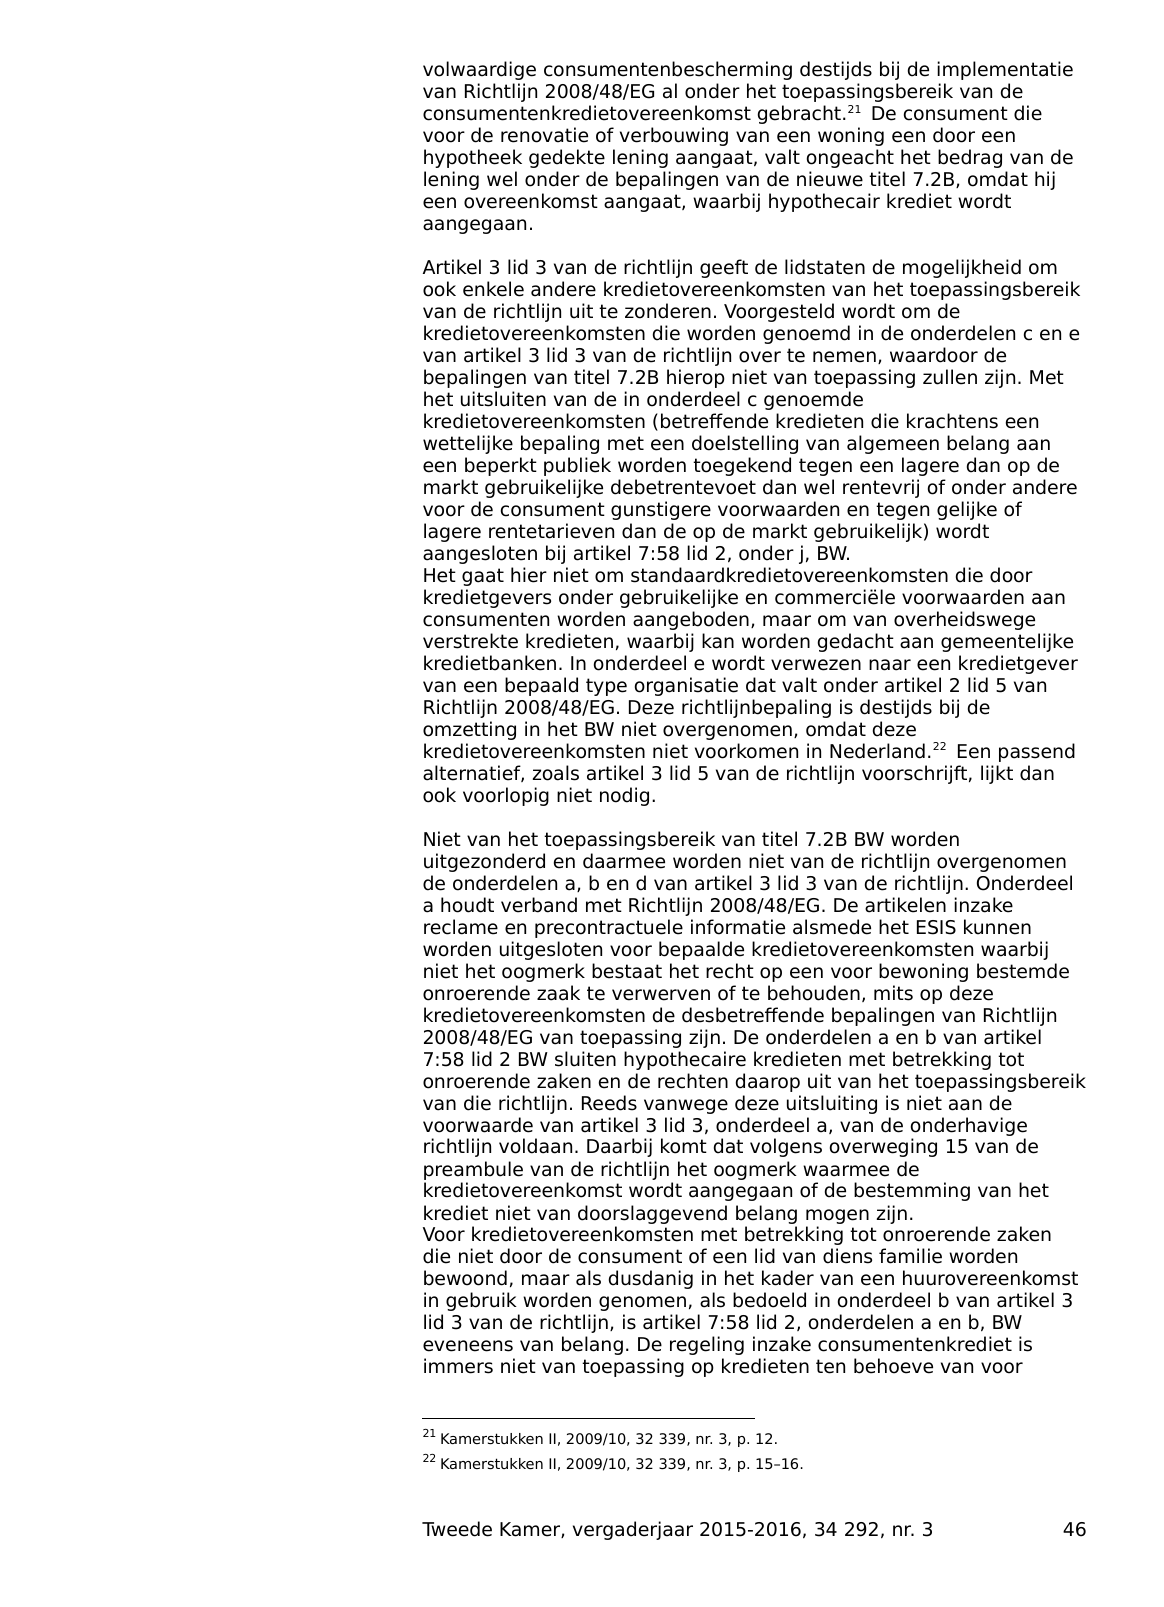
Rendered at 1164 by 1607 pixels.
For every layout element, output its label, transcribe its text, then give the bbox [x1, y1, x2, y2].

text Artikel 3 lid 3 van de richtlijn geeft de lidstaten de mogelijkheid om ook enkele andere kredietovereenkomsten van het toepassingsbereik van de richtlijn uit te zonderen. Voorgesteld wordt om de kredietovereenkomsten die worden genoemd in de onderdelen c en e van artikel 3 lid 3 van de richtlijn over te nemen, waardoor de bepalingen van titel 7.2B hierop niet van toepassing zullen zijn. Met het uitsluiten van de in onderdeel c genoemde kredietovereenkomsten (betreffende kredieten die krachtens een wettelijke bepaling met een doelstelling van algemeen belang aan een beperkt publiek worden toegekend tegen een lagere dan op de markt gebruikelijke debetrentevoet dan wel rentevrij of onder andere voor de consument gunstigere voorwaarden en tegen gelijke of lagere rentetarieven dan de op de markt gebruikelijk) wordt aangesloten bij artikel 7:58 lid 2, onder j, BW. [422, 257, 1087, 565]
text Kamerstukken II, 2009/10, 32 339, nr. 3, p. 12. [422, 1427, 1087, 1449]
text Het gaat hier niet om standaardkredietovereenkomsten die door kredietgevers onder gebruikelijke en commerciële voorwaarden aan consumenten worden aangeboden, maar om van overheidswege verstrekte kredieten, waarbij kan worden gedacht aan gemeentelijke kredietbanken. In onderdeel e wordt verwezen naar een kredietgever van een bepaald type organisatie dat valt onder artikel 2 lid 5 van Richtlijn 2008/48/EG. Deze richtlijnbepaling is destijds bij de omzetting in het BW niet overgenomen, omdat deze kredietovereenkomsten niet voorkomen in Nederland. Een passend alternatief, zoals artikel 3 lid 5 van de richtlijn voorschrijft, lijkt dan ook voorlopig niet nodig. [422, 565, 1087, 807]
text Voor kredietovereenkomsten met betrekking tot onroerende zaken die niet door de consument of een lid van diens familie worden bewoond, maar als dusdanig in het kader van een huurovereenkomst in gebruik worden genomen, als bedoeld in onderdeel b van artikel 3 lid 3 van de richtlijn, is artikel 7:58 lid 2, onderdelen a en b, BW eveneens van belang. De regeling inzake consumentenkrediet is immers niet van toepassing op kredieten ten behoeve van voor [422, 1224, 1087, 1378]
text volwaardige consumentenbescherming destijds bij de implementatie van Richtlijn 2008/48/EG al onder het toepassingsbereik van de consumentenkredietovereenkomst gebracht. De consument die voor de renovatie of verbouwing van een woning een door een hypotheek gedekte lening aangaat, valt ongeacht het bedrag van de lening wel onder de bepalingen van de nieuwe titel 7.2B, omdat hij een overeenkomst aangaat, waarbij hypothecair krediet wordt aangegaan. [422, 59, 1087, 235]
text Niet van het toepassingsbereik van titel 7.2B BW worden uitgezonderd en daarmee worden niet van de richtlijn overgenomen de onderdelen a, b en d van artikel 3 lid 3 van de richtlijn. Onderdeel a houdt verband met Richtlijn 2008/48/EG. De artikelen inzake reclame en precontractuele informatie alsmede het ESIS kunnen worden uitgesloten voor bepaalde kredietovereenkomsten waarbij niet het oogmerk bestaat het recht op een voor bewoning bestemde onroerende zaak te verwerven of te behouden, mits op deze kredietovereenkomsten de desbetreffende bepalingen van Richtlijn 2008/48/EG van toepassing zijn. De onderdelen a en b van artikel 7:58 lid 2 BW sluiten hypothecaire kredieten met betrekking tot onroerende zaken en de rechten daarop uit van het toepassingsbereik van die richtlijn. Reeds vanwege deze uitsluiting is niet aan de voorwaarde van artikel 3 lid 3, onderdeel a, van de onderhavige richtlijn voldaan. Daarbij komt dat volgens overweging 15 van de preambule van de richtlijn het oogmerk waarmee de kredietovereenkomst wordt aangegaan of de bestemming van het krediet niet van doorslaggevend belang mogen zijn. [422, 829, 1087, 1224]
text Kamerstukken II, 2009/10, 32 339, nr. 3, p. 15–16. [422, 1452, 1087, 1474]
